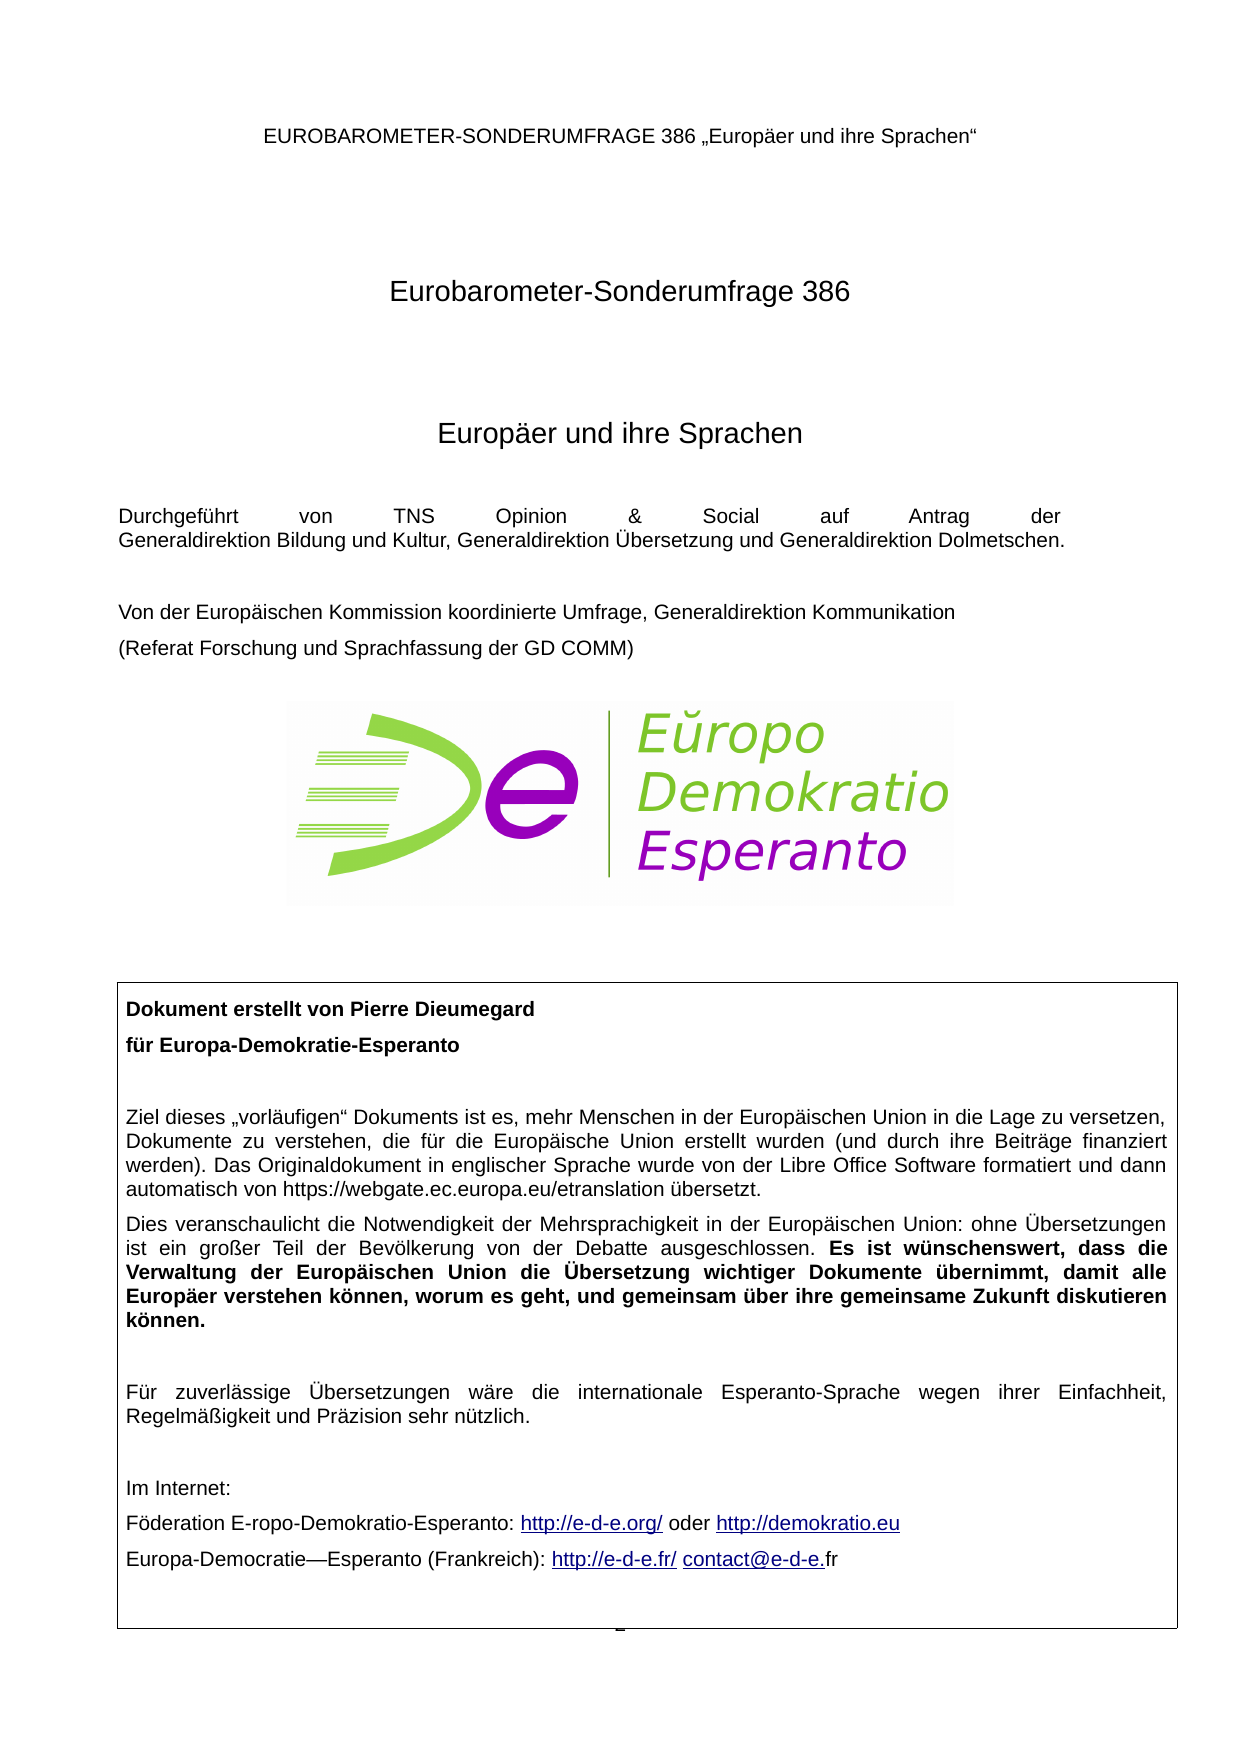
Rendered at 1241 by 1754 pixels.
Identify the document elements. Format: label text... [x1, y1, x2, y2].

text Durchgeführt von TNS Opinion & Social auf Antrag der Generaldirektion Bildung und Kultur, Generaldirektion Übersetzung und Generaldirektion Dolmetschen. [118, 504, 1122, 552]
text Dokument erstellt von Pierre Dieumegard [126, 997, 1168, 1021]
subtitle Europäer und ihre Sprachen [118, 416, 1122, 450]
text Von der Europäischen Kommission koordinierte Umfrage, Generaldirektion Kommunikation [118, 600, 1122, 624]
picture [286, 701, 954, 906]
subtitle Eurobarometer-Sonderumfrage 386 [118, 274, 1122, 308]
text Europa-Democratie—Esperanto (Frankreich): http://e-d-e.fr/ contact@e-d-e.fr [126, 1547, 1168, 1571]
text Dies veranschaulicht die Notwendigkeit der Mehrsprachigkeit in der Europäischen Union: ohne Übersetzungen ist ein großer Teil der Bevölkerung von der Debatte ausgeschlossen. Es ist wünschenswert, dass die Verwaltung der Europäischen Union die Übersetzung wichtiger Dokumente übernimmt, damit alle Europäer verstehen können, worum es geht, und gemeinsam über ihre gemeinsame Zukunft diskutieren können. [126, 1212, 1168, 1332]
text Im Internet: [126, 1475, 1168, 1499]
text Ziel dieses „vorläufigen“ Dokuments ist es, mehr Menschen in der Europäischen Union in die Lage zu versetzen, Dokumente zu verstehen, die für die Europäische Union erstellt wurden (und durch ihre Beiträge finanziert werden). Das Originaldokument in englischer Sprache wurde von der Libre Office Software formatiert und dann automatisch von https://webgate.ec.europa.eu/etranslation übersetzt. [126, 1104, 1168, 1200]
text (Referat Forschung und Sprachfassung der GD COMM) [118, 636, 1122, 659]
text Föderation E-ropo-Demokratio-Esperanto: http://e-d-e.org/ oder http://demokratio.eu [126, 1511, 1168, 1535]
text für Europa-Demokratie-Esperanto [126, 1033, 1168, 1057]
text Für zuverlässige Übersetzungen wäre die internationale Esperanto-Sprache wegen ihrer Einfachheit, Regelmäßigkeit und Präzision sehr nützlich. [126, 1380, 1168, 1428]
